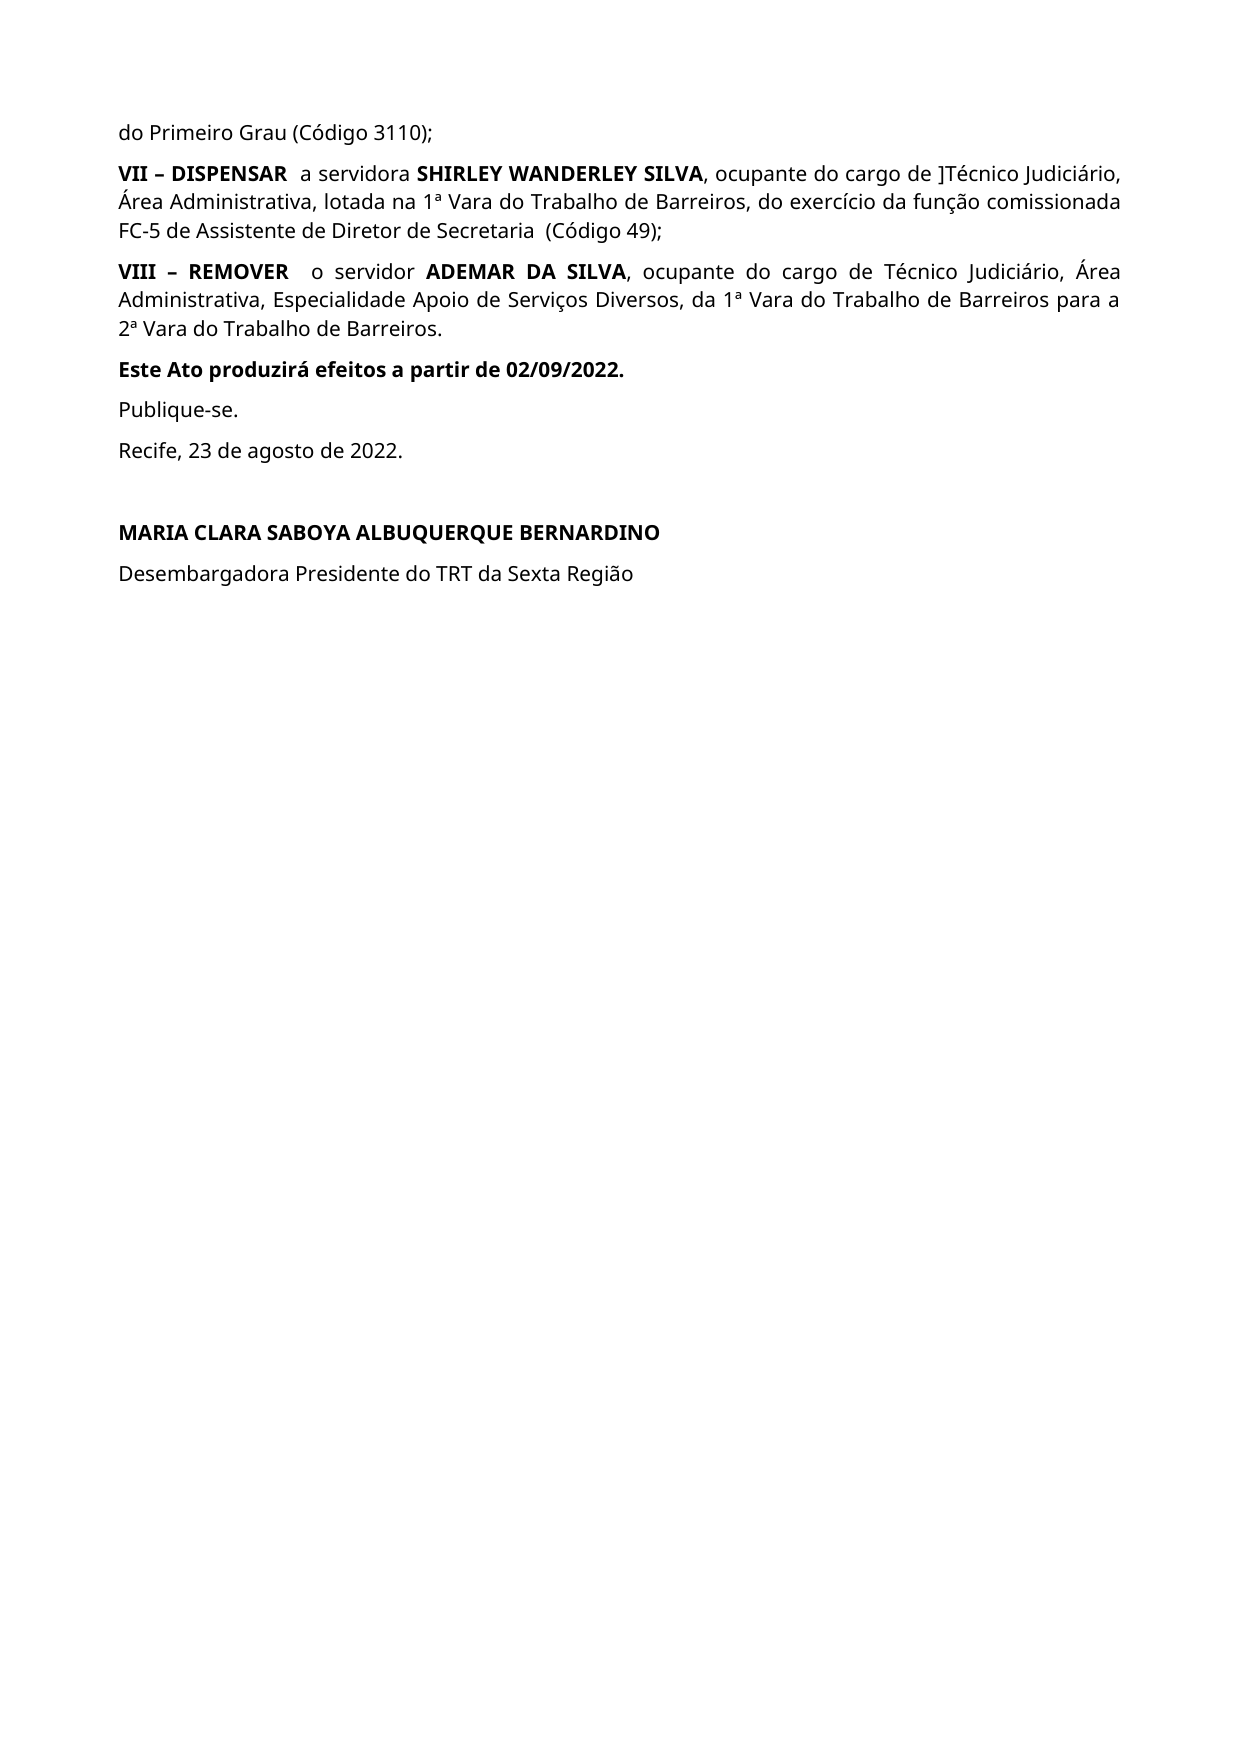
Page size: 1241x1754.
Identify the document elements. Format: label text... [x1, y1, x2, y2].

text VII – DISPENSAR a servidora SHIRLEY WANDERLEY SILVA, ocupante do cargo de ]Técnico Judiciário, Área Administrativa, lotada na 1ª Vara do Trabalho de Barreiros, do exercício da função comissionada FC-5 de Assistente de Diretor de Secretaria (Código 49); [118, 159, 1122, 244]
text VIII – REMOVER o servidor ADEMAR DA SILVA, ocupante do cargo de Técnico Judiciário, Área Administrativa, Especialidade Apoio de Serviços Diversos, da 1ª Vara do Trabalho de Barreiros para a 2ª Vara do Trabalho de Barreiros. [118, 257, 1122, 342]
text Publique-se. [118, 396, 1107, 424]
text Recife, 23 de agosto de 2022. [118, 437, 1107, 465]
text Desembargadora Presidente do TRT da Sexta Região [118, 559, 1122, 588]
text do Primeiro Grau (Código 3110); [118, 118, 1122, 147]
text MARIA CLARA SABOYA ALBUQUERQUE BERNARDINO [118, 518, 1107, 547]
text Este Ato produzirá efeitos a partir de 02/09/2022. [118, 355, 1122, 383]
